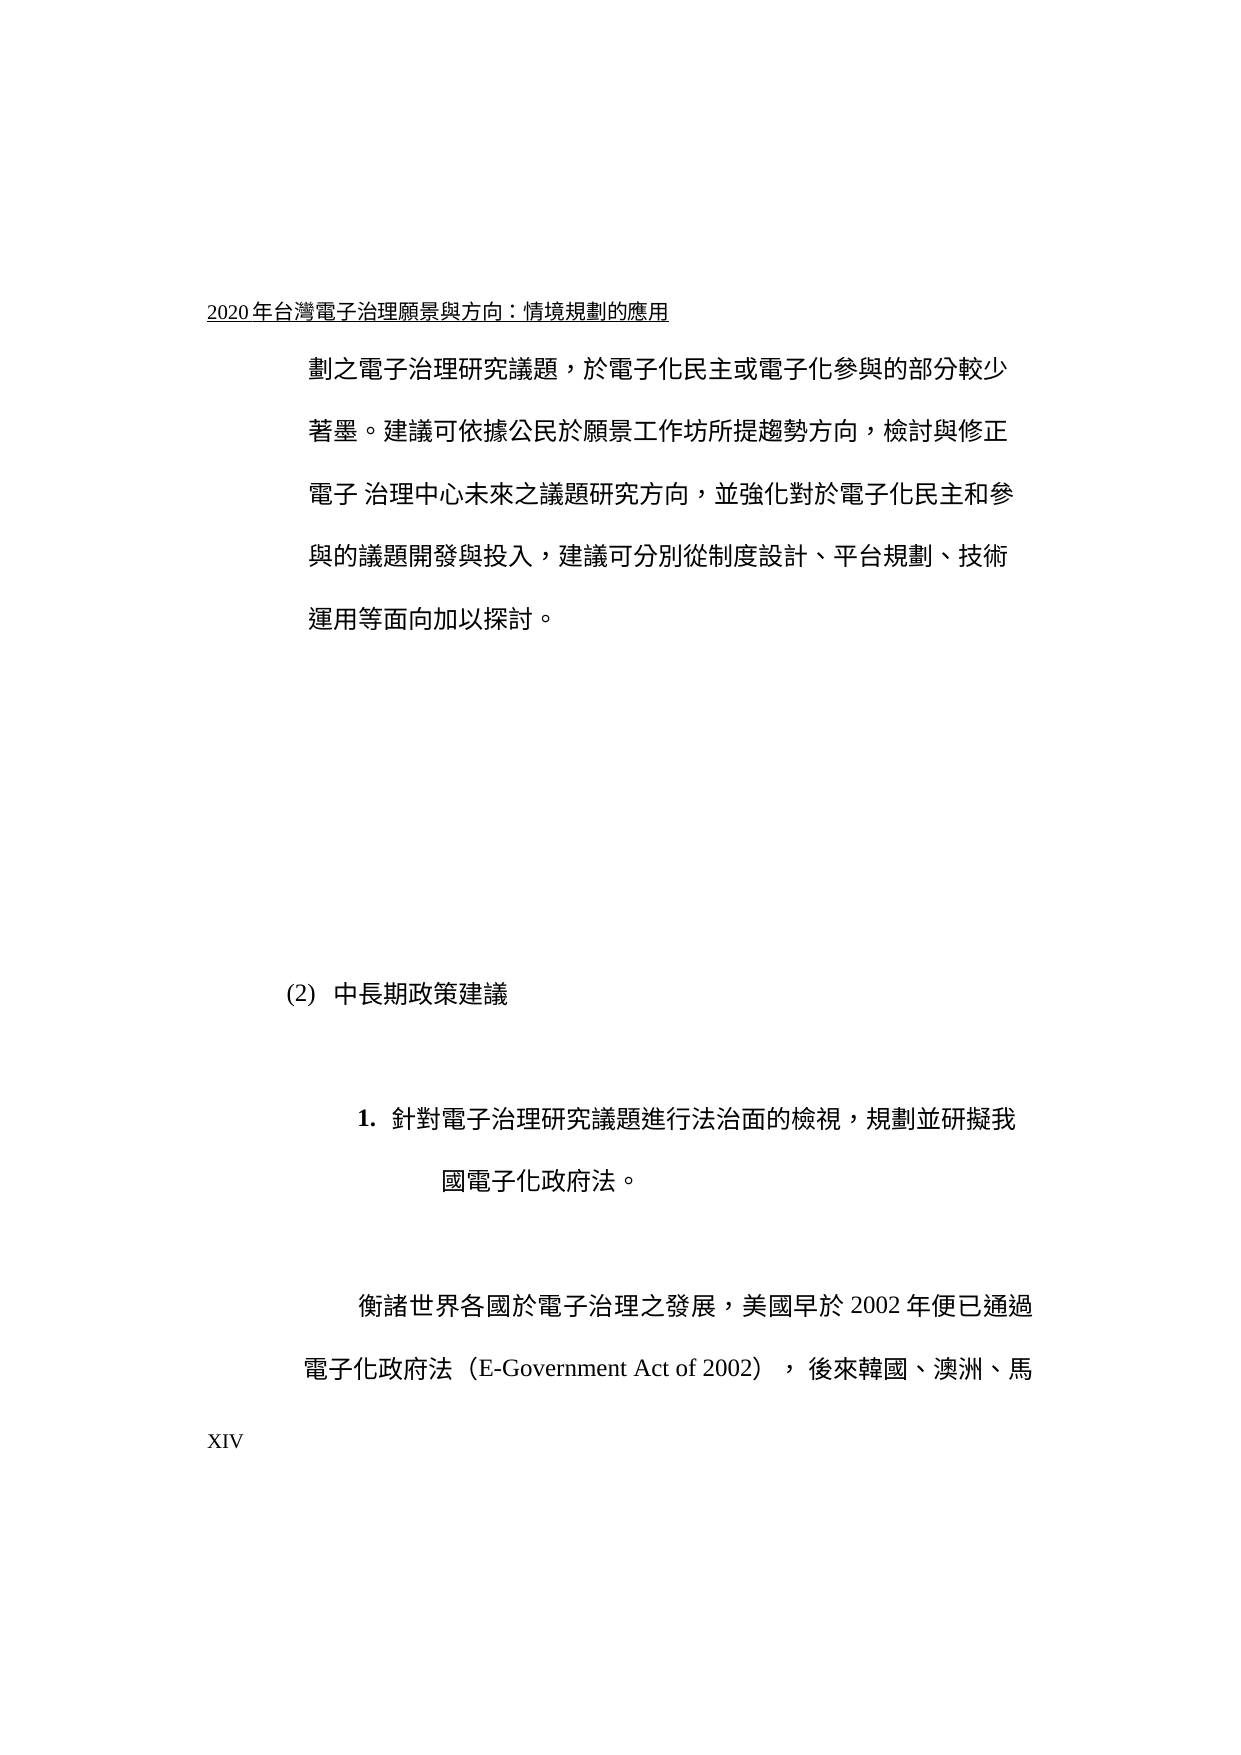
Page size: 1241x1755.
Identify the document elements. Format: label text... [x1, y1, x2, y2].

list 中長期政策建議 [286, 951, 1033, 1013]
text 衡諸世界各國於電子治理之發展，美國早於2002年便已通過電子化政府法（E-Government Act of 2002）， 後來韓國、澳洲、馬 [303, 1263, 1033, 1388]
list 針對電子治理研究議題進行法治面的檢視，規劃並研擬我國電子化政府法。 [357, 1076, 1033, 1201]
text 本研究係電子治理中心之總綱計畫，其主要目的即在於引領並確認後續研究之規劃。透過願景工作坊所得我國電子治理未來願景與其行動方案可以發現，其與本中心所 規劃之三大研究面向，即：創新研發、績效服務，及公平參與，皆有其連結性。且歸結上述，可以發現公民對於未來電子治理之期望，有以下諸項重要趨勢：（1）即時服務與即時資訊提供；（2）後端資訊平台的跨域整合；（3）政府資訊公開共享；（4）政府無形化；（5）政府透明化；（6）賦予公民個人資料提供自主權；（7）資訊整合/集中化；（8）個人資料權利的授權化/分權化；（9）電子公民權；（10）直接監督；以及（11）直 接參政與直接民主。但目前所規劃之電子治理研究議題，於電子化民主或電子化參與的部分較少著墨。建議可依據公民於願景工作坊所提趨勢方向，檢討與修正電子 治理中心未來之議題研究方向，並強化對於電子化民主和參與的議題開發與投入，建議可分別從制度設計、平台規劃、技術運用等面向加以探討。 [309, 326, 1033, 638]
